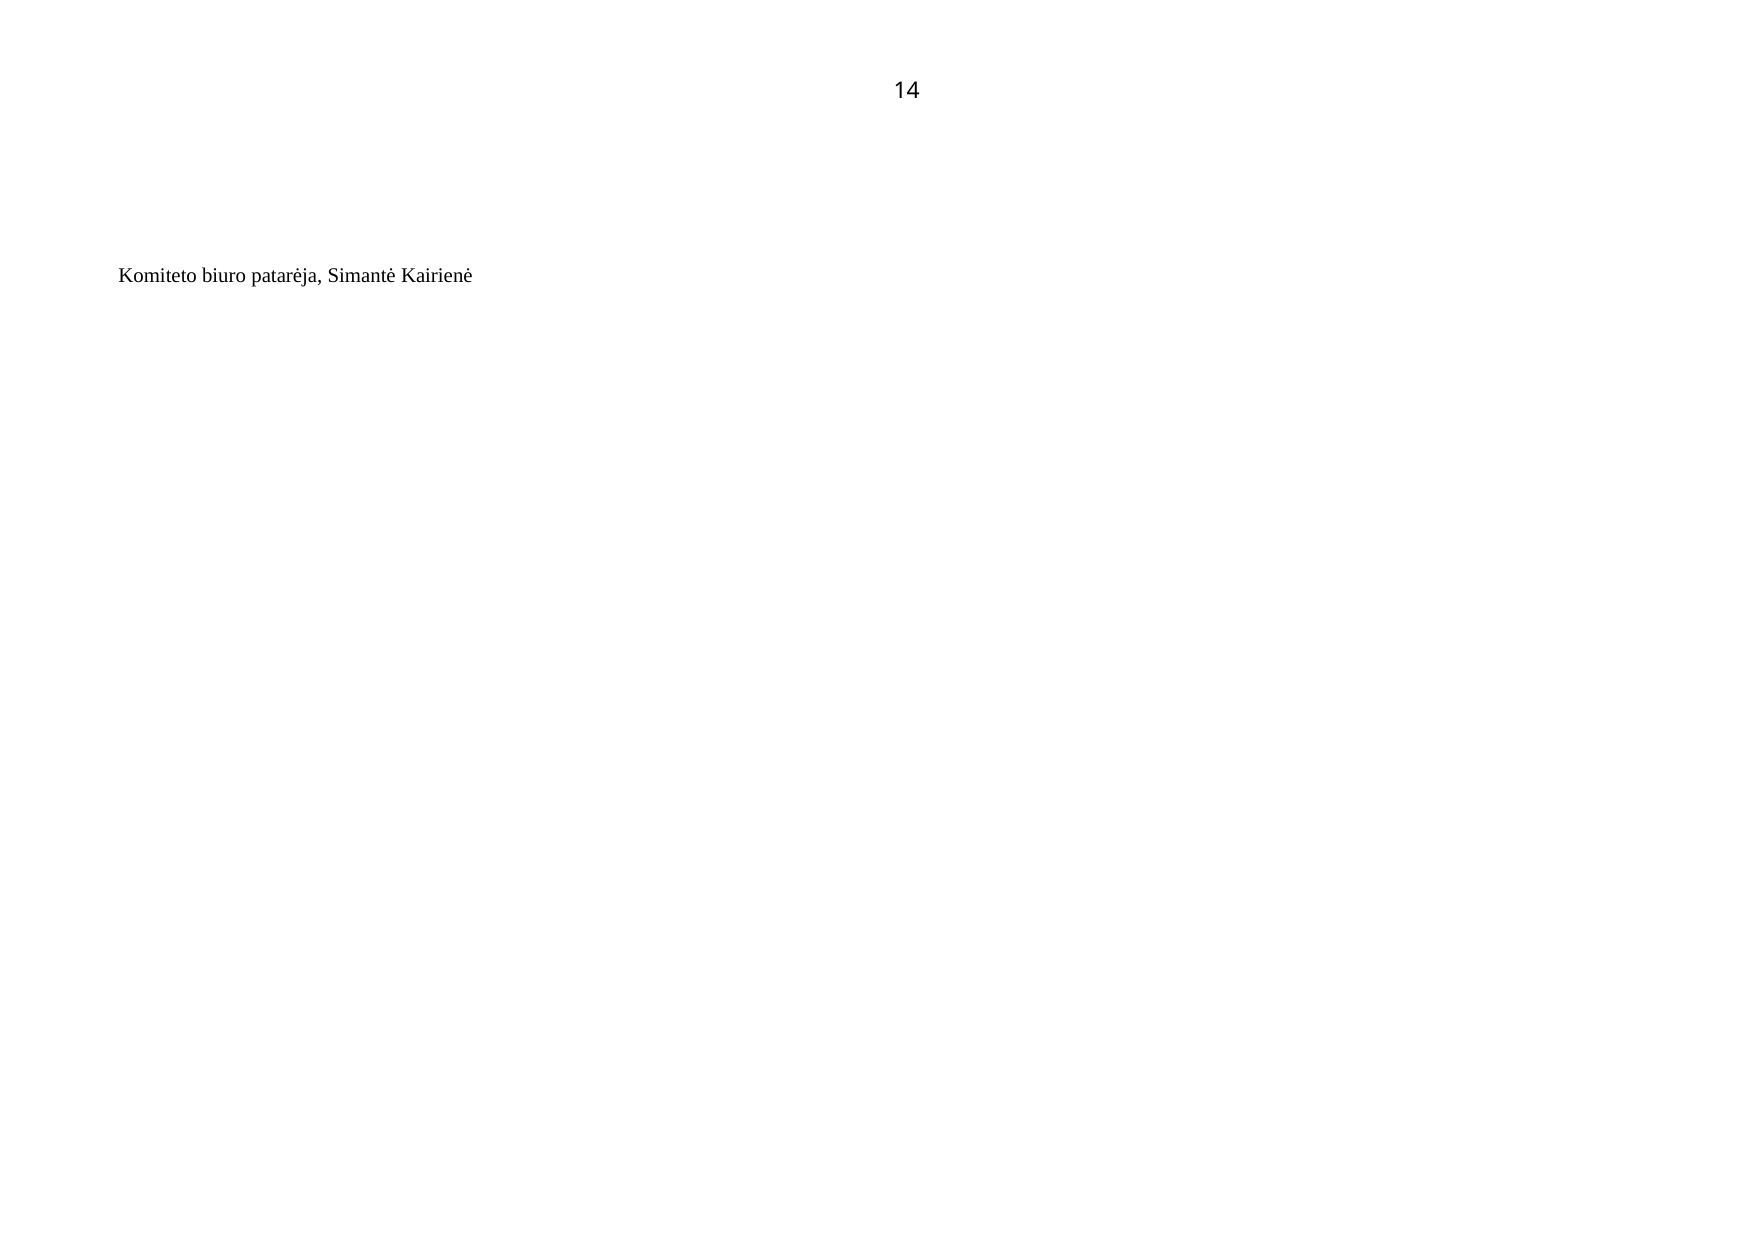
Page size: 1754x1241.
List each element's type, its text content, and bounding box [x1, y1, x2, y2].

text Komiteto biuro patarėja, Simantė Kairienė [118, 263, 1695, 287]
